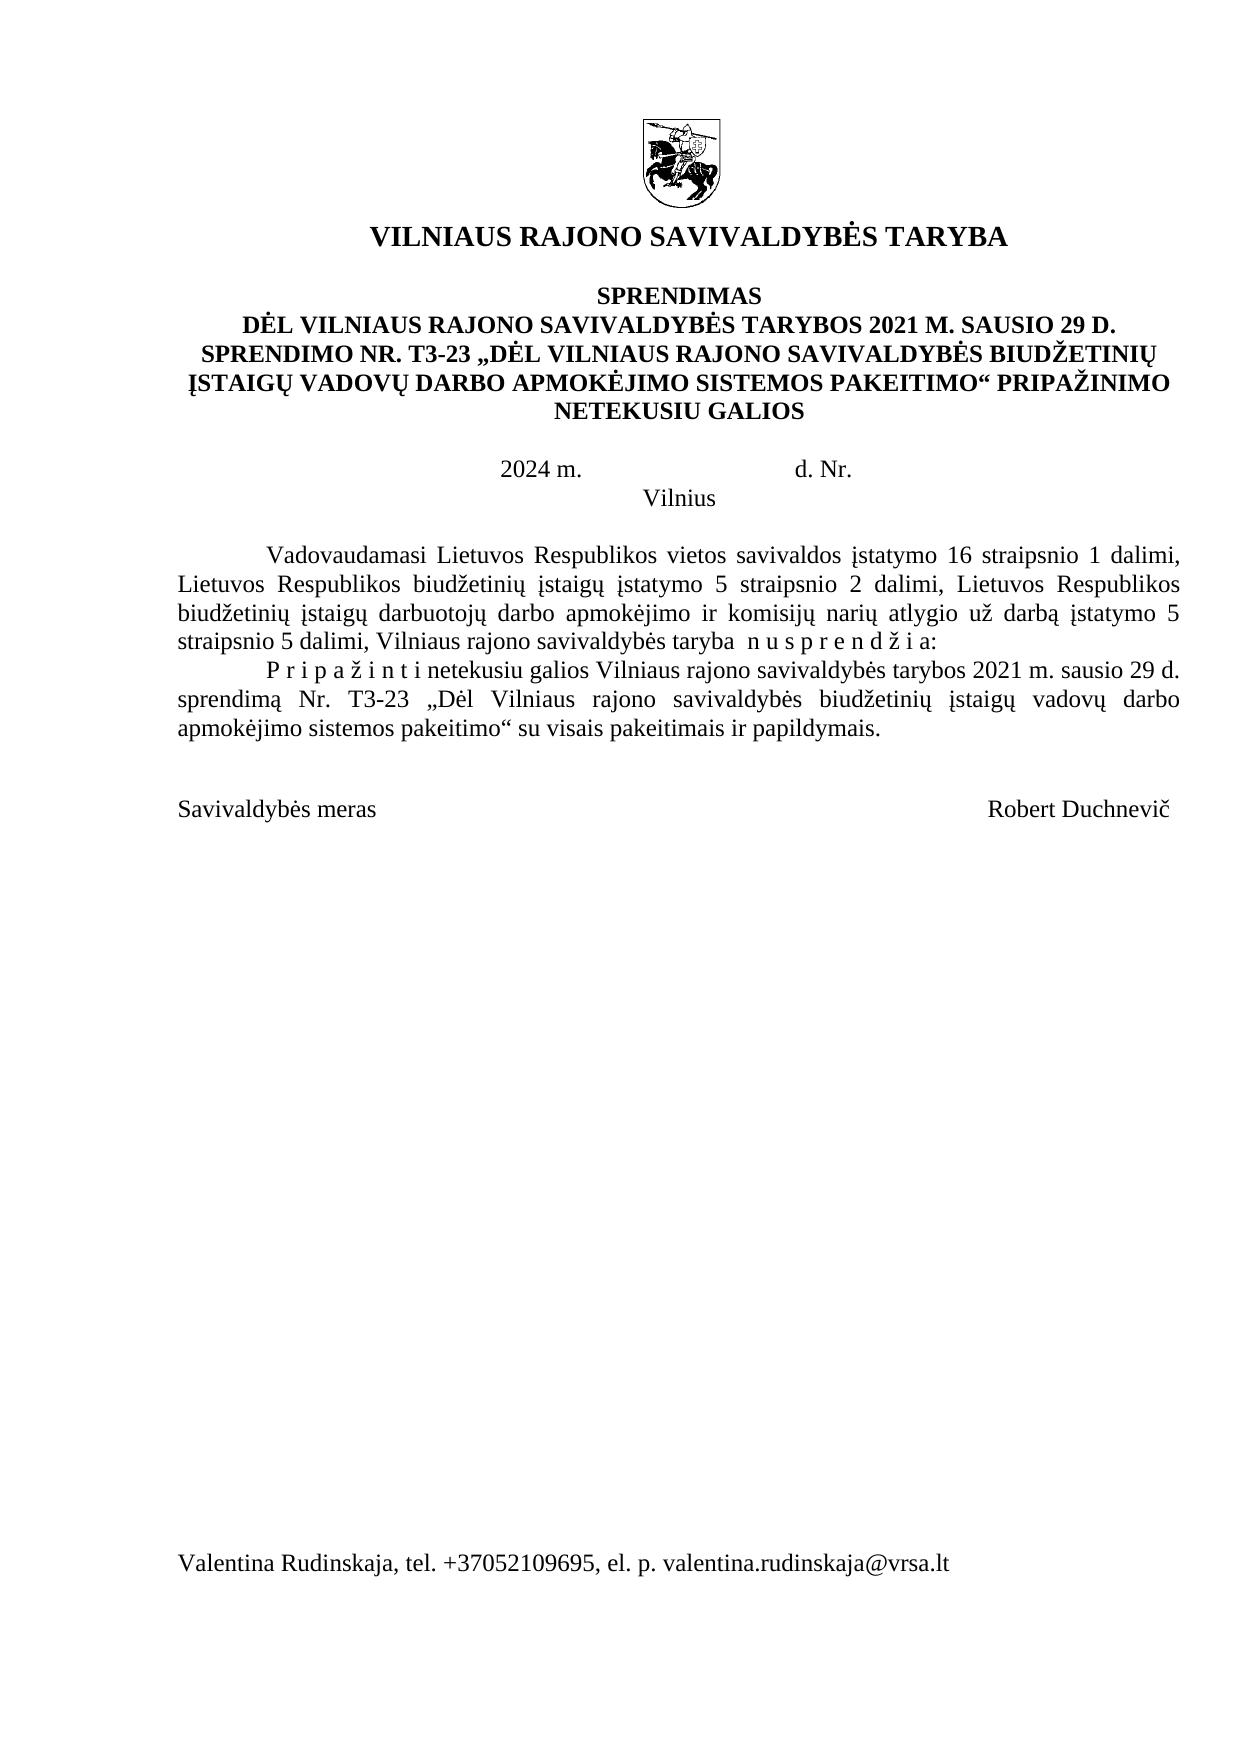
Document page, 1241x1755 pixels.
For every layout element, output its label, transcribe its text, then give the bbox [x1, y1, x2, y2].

subtitle Vadovaudamasi Lietuvos Respublikos vietos savivaldos įstatymo 16 straipsnio 1 dalimi, Lietuvos Respublikos biudžetinių įstaigų įstatymo 5 straipsnio 2 dalimi, Lietuvos Respublikos biudžetinių įstaigų darbuotojų darbo apmokėjimo ir komisijų narių atlygio už darbą įstatymo 5 straipsnio 5 dalimi, Vilniaus rajono savivaldybės taryba n u s p r e n d ž i a: [177, 540, 1181, 655]
subtitle SPRENDIMAS [177, 281, 1181, 310]
text Vilnius [177, 483, 1181, 511]
text Savivaldybės meras Robert Duchnevič [177, 794, 1181, 823]
subtitle P r i p a ž i n t i netekusiu galios Vilniaus rajono savivaldybės tarybos 2021 m. sausio 29 d. sprendimą Nr. T3-23 „Dėl Vilniaus rajono savivaldybės biudžetinių įstaigų vadovų darbo apmokėjimo sistemos pakeitimo“ su visais pakeitimais ir papildymais. [177, 655, 1181, 741]
text DĖL VILNIAUS RAJONO SAVIVALDYBĖS TARYBOS 2021 M. SAUSIO 29 D. SPRENDIMO NR. T3-23 „DĖL VILNIAUS RAJONO SAVIVALDYBĖS BIUDŽETINIŲ ĮSTAIGŲ VADOVŲ DARBO APMOKĖJIMO SISTEMOS PAKEITIMO“ PRIPAŽINIMO NETEKUSIU GALIOS [177, 310, 1181, 425]
text Valentina Rudinskaja, tel. +37052109695, el. p. valentina.rudinskaja@vrsa.lt [177, 1548, 1181, 1577]
text VILNIAUS RAJONO SAVIVALDYBĖS TARYBA [192, 219, 1186, 253]
text 2024 m. d. Nr. [177, 454, 1181, 483]
